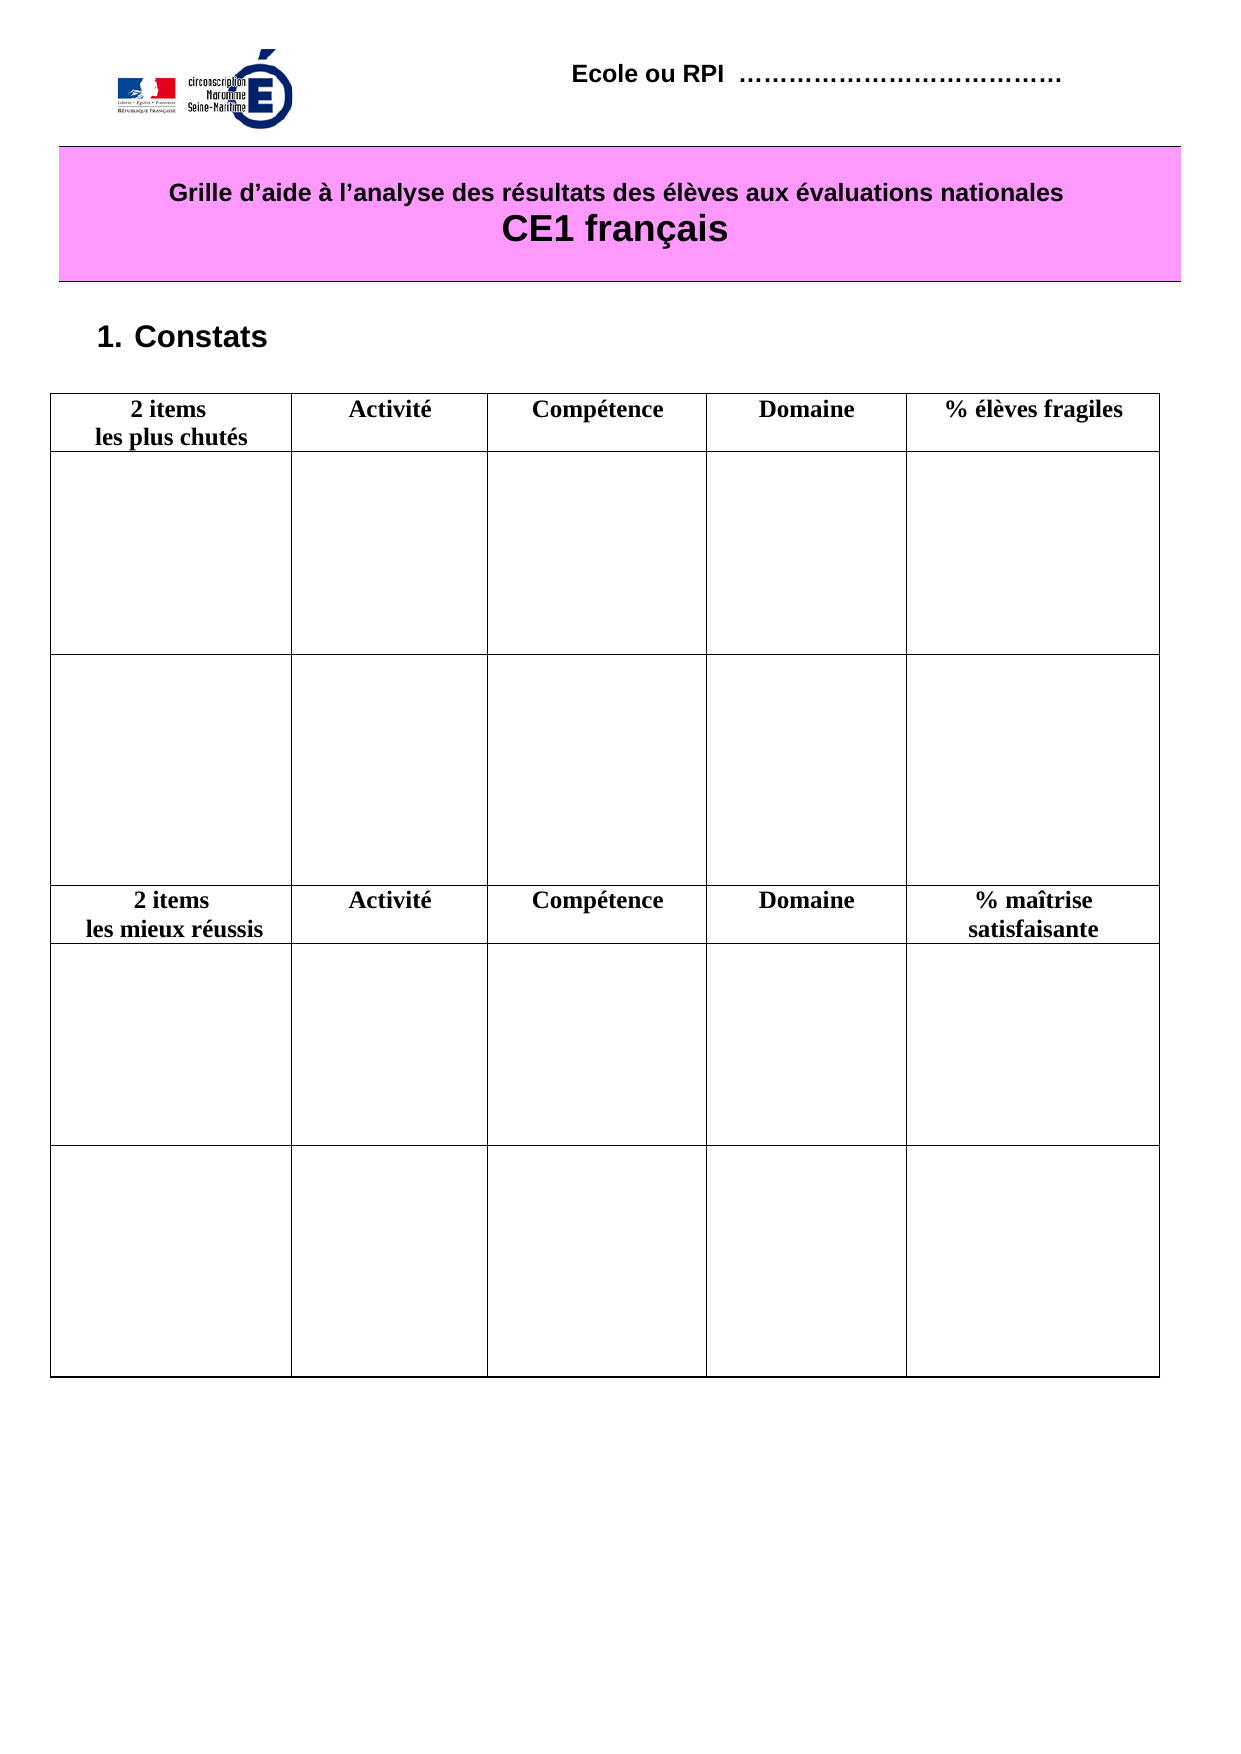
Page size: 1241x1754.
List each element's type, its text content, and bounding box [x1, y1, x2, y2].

table_header 2 items les plus chutés [51, 394, 291, 451]
table_cell [488, 944, 706, 1145]
table_cell [292, 452, 487, 653]
table_header Domaine [707, 394, 906, 451]
table_cell [707, 944, 906, 1145]
text CE1 français [59, 204, 1181, 247]
table_cell [292, 655, 487, 884]
table_cell [907, 452, 1159, 653]
table_cell [907, 944, 1159, 1145]
table_cell % maîtrise satisfaisante [907, 886, 1159, 943]
table_cell [51, 655, 291, 884]
table_cell Compétence [488, 886, 706, 943]
table_cell [51, 1146, 291, 1376]
table_cell Activité [292, 886, 487, 943]
table_cell [707, 1146, 906, 1376]
table_cell [707, 655, 906, 884]
table_cell [51, 452, 291, 653]
table_cell [488, 1146, 706, 1376]
table_cell [488, 452, 706, 653]
table_cell [292, 944, 487, 1145]
table_header Activité [292, 394, 487, 451]
table_cell [907, 655, 1159, 884]
table_cell [907, 1146, 1159, 1376]
table_cell [51, 944, 291, 1145]
table_header Compétence [488, 394, 706, 451]
text Grille d’aide à l’analyse des résultats des élèves aux évaluations nationales [59, 175, 1181, 204]
list Constats [97, 318, 1181, 354]
table_cell [488, 655, 706, 884]
table_cell [707, 452, 906, 653]
table_header % élèves fragiles [907, 394, 1159, 451]
table_cell [292, 1146, 487, 1376]
table_cell Domaine [707, 886, 906, 943]
picture [117, 49, 293, 129]
table_cell 2 items les mieux réussis [51, 886, 291, 943]
